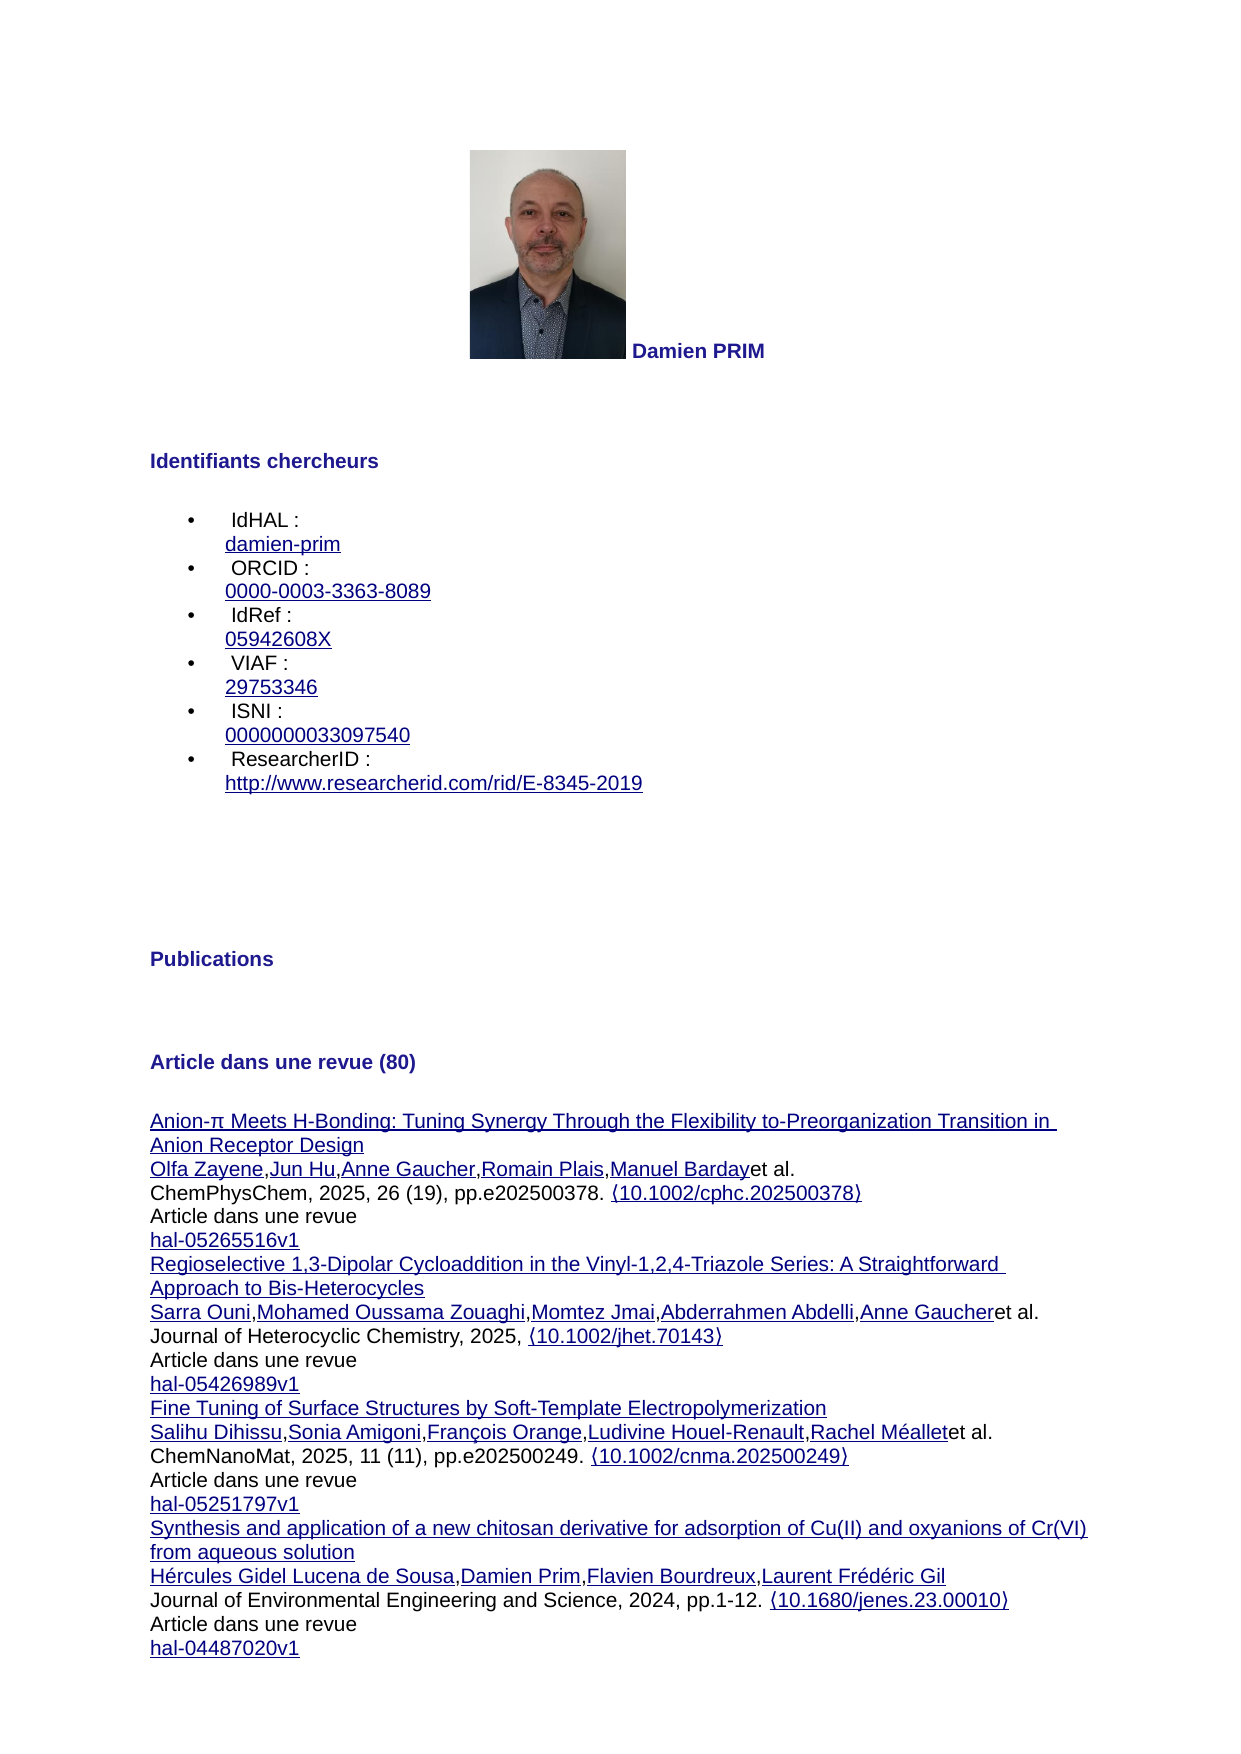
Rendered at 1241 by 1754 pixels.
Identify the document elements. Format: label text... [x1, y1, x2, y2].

subtitle Publications [150, 947, 1090, 971]
subtitle Article dans une revue (80) [150, 1050, 1090, 1074]
subtitle Identifiants chercheurs [150, 449, 1090, 473]
table_cell Regioselective 1,3‐Dipolar Cycloaddition in the Vinyl‐1,2,4‐Triazole Series: A Straightforward Approach to Bis‐Heterocycles Sarra Ouni,Mohamed Oussama Zouaghi,Momtez Jmai,Abderrahmen Abdelli,Anne Gaucheret al. Journal of Heterocyclic Chemistry, 2025, ⟨10.1002/jhet.70143⟩ Article dans une revue hal-05426989v1 [150, 1252, 1090, 1396]
table_header Anion-π Meets H-Bonding: Tuning Synergy Through the Flexibility to-Preorganization Transition in Anion Receptor Design Olfa Zayene,Jun Hu,Anne Gaucher,Romain Plais,Manuel Bardayet al. ChemPhysChem, 2025, 26 (19), pp.e202500378. ⟨10.1002/cphc.202500378⟩ Article dans une revue hal-05265516v1 [150, 1109, 1090, 1252]
list 29753346 [187, 675, 1090, 699]
list ISNI : [187, 699, 1090, 723]
list 0000-0003-3363-8089 [187, 579, 1090, 603]
list 05942608X [187, 627, 1090, 651]
list 0000000033097540 [187, 723, 1090, 747]
subtitle Damien PRIM [150, 150, 1090, 363]
picture [469, 150, 626, 359]
table_cell Fine Tuning of Surface Structures by Soft‐Template Electropolymerization Salihu Dihissu,Sonia Amigoni,François Orange,Ludivine Houel-Renault,Rachel Méalletet al. ChemNanoMat, 2025, 11 (11), pp.e202500249. ⟨10.1002/cnma.202500249⟩ Article dans une revue hal-05251797v1 [150, 1396, 1090, 1516]
list ResearcherID : [187, 747, 1090, 771]
list http://www.researcherid.com/rid/E-8345-2019 [187, 771, 1090, 795]
list damien-prim [187, 531, 1090, 555]
list IdHAL : [187, 507, 1090, 531]
list VIAF : [187, 651, 1090, 675]
list IdRef : [187, 603, 1090, 627]
list ORCID : [187, 555, 1090, 579]
table_cell Synthesis and application of a new chitosan derivative for adsorption of Cu(II) and oxyanions of Cr(VI) from aqueous solution Hércules Gidel Lucena de Sousa,Damien Prim,Flavien Bourdreux,Laurent Frédéric Gil Journal of Environmental Engineering and Science, 2024, pp.1-12. ⟨10.1680/jenes.23.00010⟩ Article dans une revue hal-04487020v1 [150, 1516, 1090, 1659]
